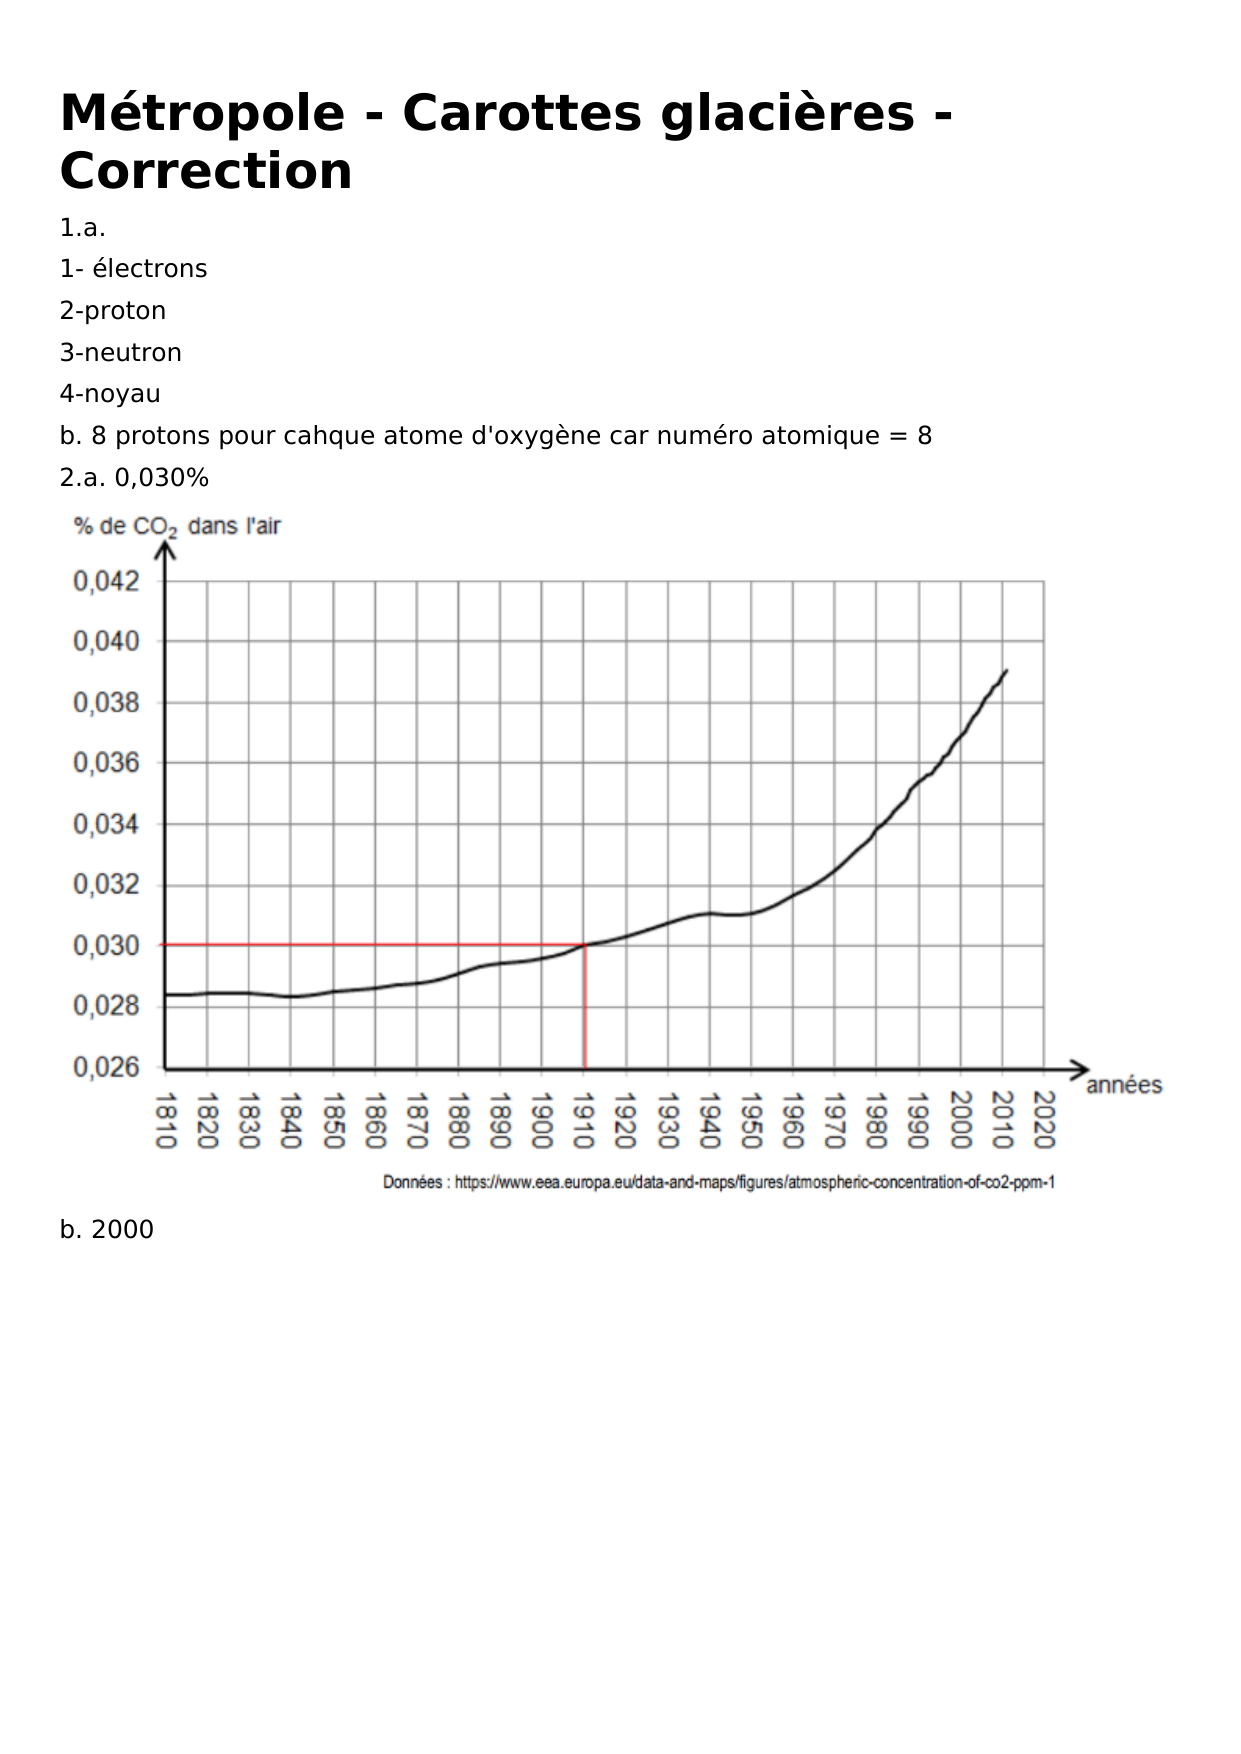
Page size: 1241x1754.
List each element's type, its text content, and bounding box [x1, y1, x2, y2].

text 3-neutron [59, 338, 1181, 367]
text b. 8 protons pour cahque atome d'oxygène car numéro atomique = 8 [59, 421, 1181, 451]
text 4-noyau [59, 380, 1181, 409]
subtitle Métropole - Carottes glacières - Correction [59, 84, 1181, 201]
text 1- électrons [59, 255, 1181, 284]
text b. 2000 [59, 1216, 1181, 1245]
text 1.a. [59, 213, 1181, 242]
text 2.a. 0,030% [59, 463, 1181, 492]
text 2-proton [59, 296, 1181, 326]
picture [59, 504, 1182, 1204]
